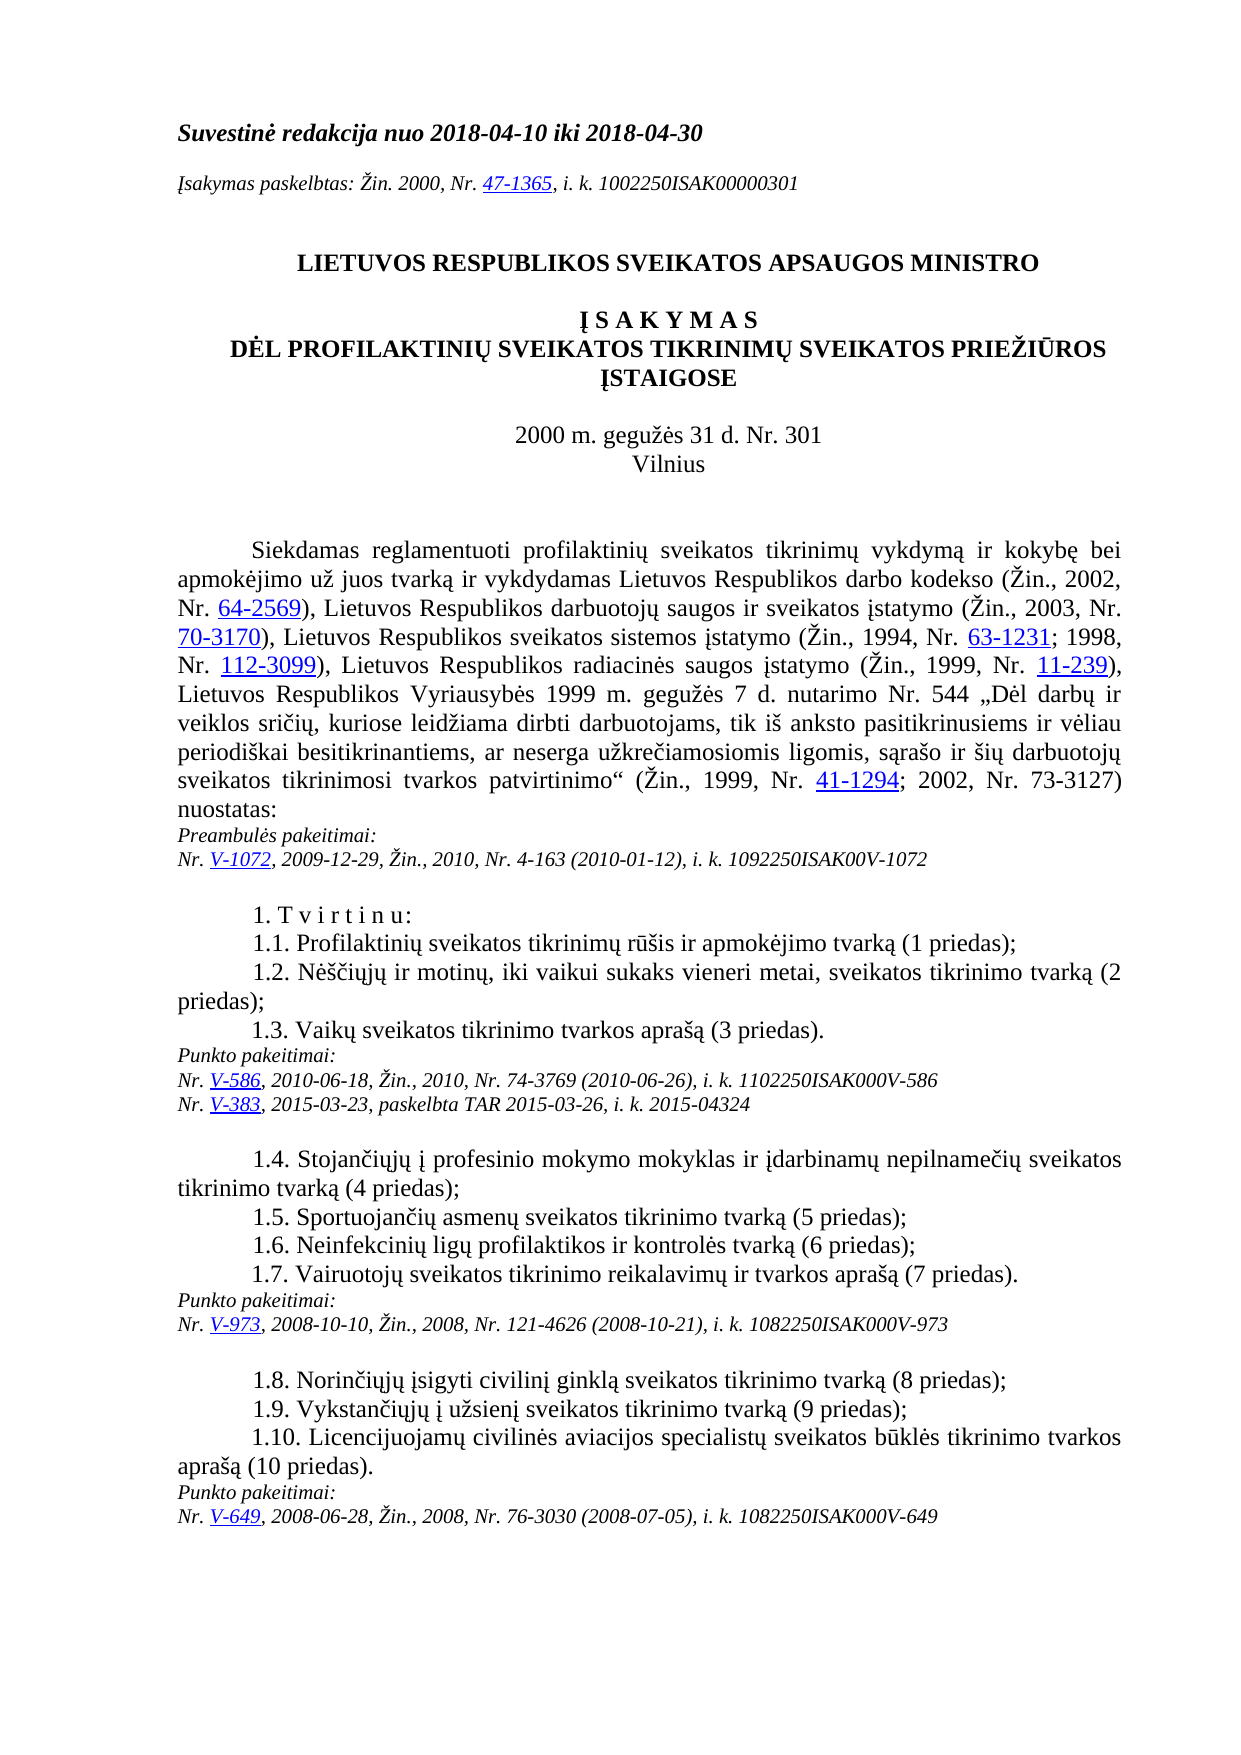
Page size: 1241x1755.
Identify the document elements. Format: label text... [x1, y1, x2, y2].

text 1.8. Norinčiųjų įsigyti civilinį ginklą sveikatos tikrinimo tvarką (8 priedas); [177, 1365, 1122, 1394]
text 1. Tvirtinu: [177, 900, 1122, 928]
text Punkto pakeitimai: [177, 1288, 1122, 1312]
text Vilnius [215, 449, 1122, 478]
text 1.10. Licencijuojamų civilinės aviacijos specialistų sveikatos būklės tikrinimo tvarkos aprašą (10 priedas). [177, 1422, 1122, 1480]
text Nr. V-1072, 2009-12-29, Žin., 2010, Nr. 4-163 (2010-01-12), i. k. 1092250ISAK00V-1072 [177, 847, 1122, 871]
text Nr. V-586, 2010-06-18, Žin., 2010, Nr. 74-3769 (2010-06-26), i. k. 1102250ISAK000V-586 [177, 1067, 1122, 1092]
text 1.7. Vairuotojų sveikatos tikrinimo reikalavimų ir tvarkos aprašą (7 priedas). [177, 1259, 1122, 1288]
text Nr. V-649, 2008-06-28, Žin., 2008, Nr. 76-3030 (2008-07-05), i. k. 1082250ISAK000V-649 [177, 1504, 1122, 1528]
text Punkto pakeitimai: [177, 1043, 1122, 1067]
text Punkto pakeitimai: [177, 1480, 1122, 1504]
text Įsakymas paskelbtas: Žin. 2000, Nr. 47-1365, i. k. 1002250ISAK00000301 [177, 171, 1122, 195]
text Preambulės pakeitimai: [177, 823, 1122, 847]
text DĖL PROFILAKTINIŲ SVEIKATOS TIKRINIMŲ SVEIKATOS PRIEŽIŪROS ĮSTAIGOSE [215, 334, 1122, 392]
text 1.9. Vykstančiųjų į užsienį sveikatos tikrinimo tvarką (9 priedas); [177, 1394, 1122, 1422]
text 1.4. Stojančiųjų į profesinio mokymo mokyklas ir įdarbinamų nepilnamečių sveikatos tikrinimo tvarką (4 priedas); [177, 1144, 1122, 1202]
text Suvestinė redakcija nuo 2018-04-10 iki 2018-04-30 [177, 118, 1122, 147]
text 1.6. Neinfekcinių ligų profilaktikos ir kontrolės tvarką (6 priedas); [177, 1231, 1122, 1259]
text LIETUVOS RESPUBLIKOS SVEIKATOS APSAUGOS MINISTRO [215, 248, 1122, 277]
text 1.2. Nėščiųjų ir motinų, iki vaikui sukaks vieneri metai, sveikatos tikrinimo tvarką (2 priedas); [177, 957, 1122, 1015]
text 1.5. Sportuojančių asmenų sveikatos tikrinimo tvarką (5 priedas); [177, 1202, 1122, 1231]
text Į S A K Y M A S [215, 305, 1122, 334]
text Nr. V-383, 2015-03-23, paskelbta TAR 2015-03-26, i. k. 2015-04324 [177, 1092, 1122, 1116]
text 1.1. Profilaktinių sveikatos tikrinimų rūšis ir apmokėjimo tvarką (1 priedas); [177, 928, 1122, 957]
text Siekdamas reglamentuoti profilaktinių sveikatos tikrinimų vykdymą ir kokybę bei apmokėjimo už juos tvarką ir vykdydamas Lietuvos Respublikos darbo kodekso (Žin., 2002, Nr. 64-2569), Lietuvos Respublikos darbuotojų saugos ir sveikatos įstatymo (Žin., 2003, Nr. 70-3170), Lietuvos Respublikos sveikatos sistemos įstatymo (Žin., 1994, Nr. 63-1231; 1998, Nr. 112-3099), Lietuvos Respublikos radiacinės saugos įstatymo (Žin., 1999, Nr. 11-239), Lietuvos Respublikos Vyriausybės 1999 m. gegužės 7 d. nutarimo Nr. 544 „Dėl darbų ir veiklos sričių, kuriose leidžiama dirbti darbuotojams, tik iš anksto pasitikrinusiems ir vėliau periodiškai besitikrinantiems, ar neserga užkrečiamosiomis ligomis, sąrašo ir šių darbuotojų sveikatos tikrinimosi tvarkos patvirtinimo“ (Žin., 1999, Nr. 41-1294; 2002, Nr. 73-3127) nuostatas: [177, 535, 1122, 823]
text 1.3. Vaikų sveikatos tikrinimo tvarkos aprašą (3 priedas). [177, 1015, 1122, 1043]
text 2000 m. gegužės 31 d. Nr. 301 [215, 420, 1122, 449]
text Nr. V-973, 2008-10-10, Žin., 2008, Nr. 121-4626 (2008-10-21), i. k. 1082250ISAK000V-973 [177, 1312, 1122, 1336]
